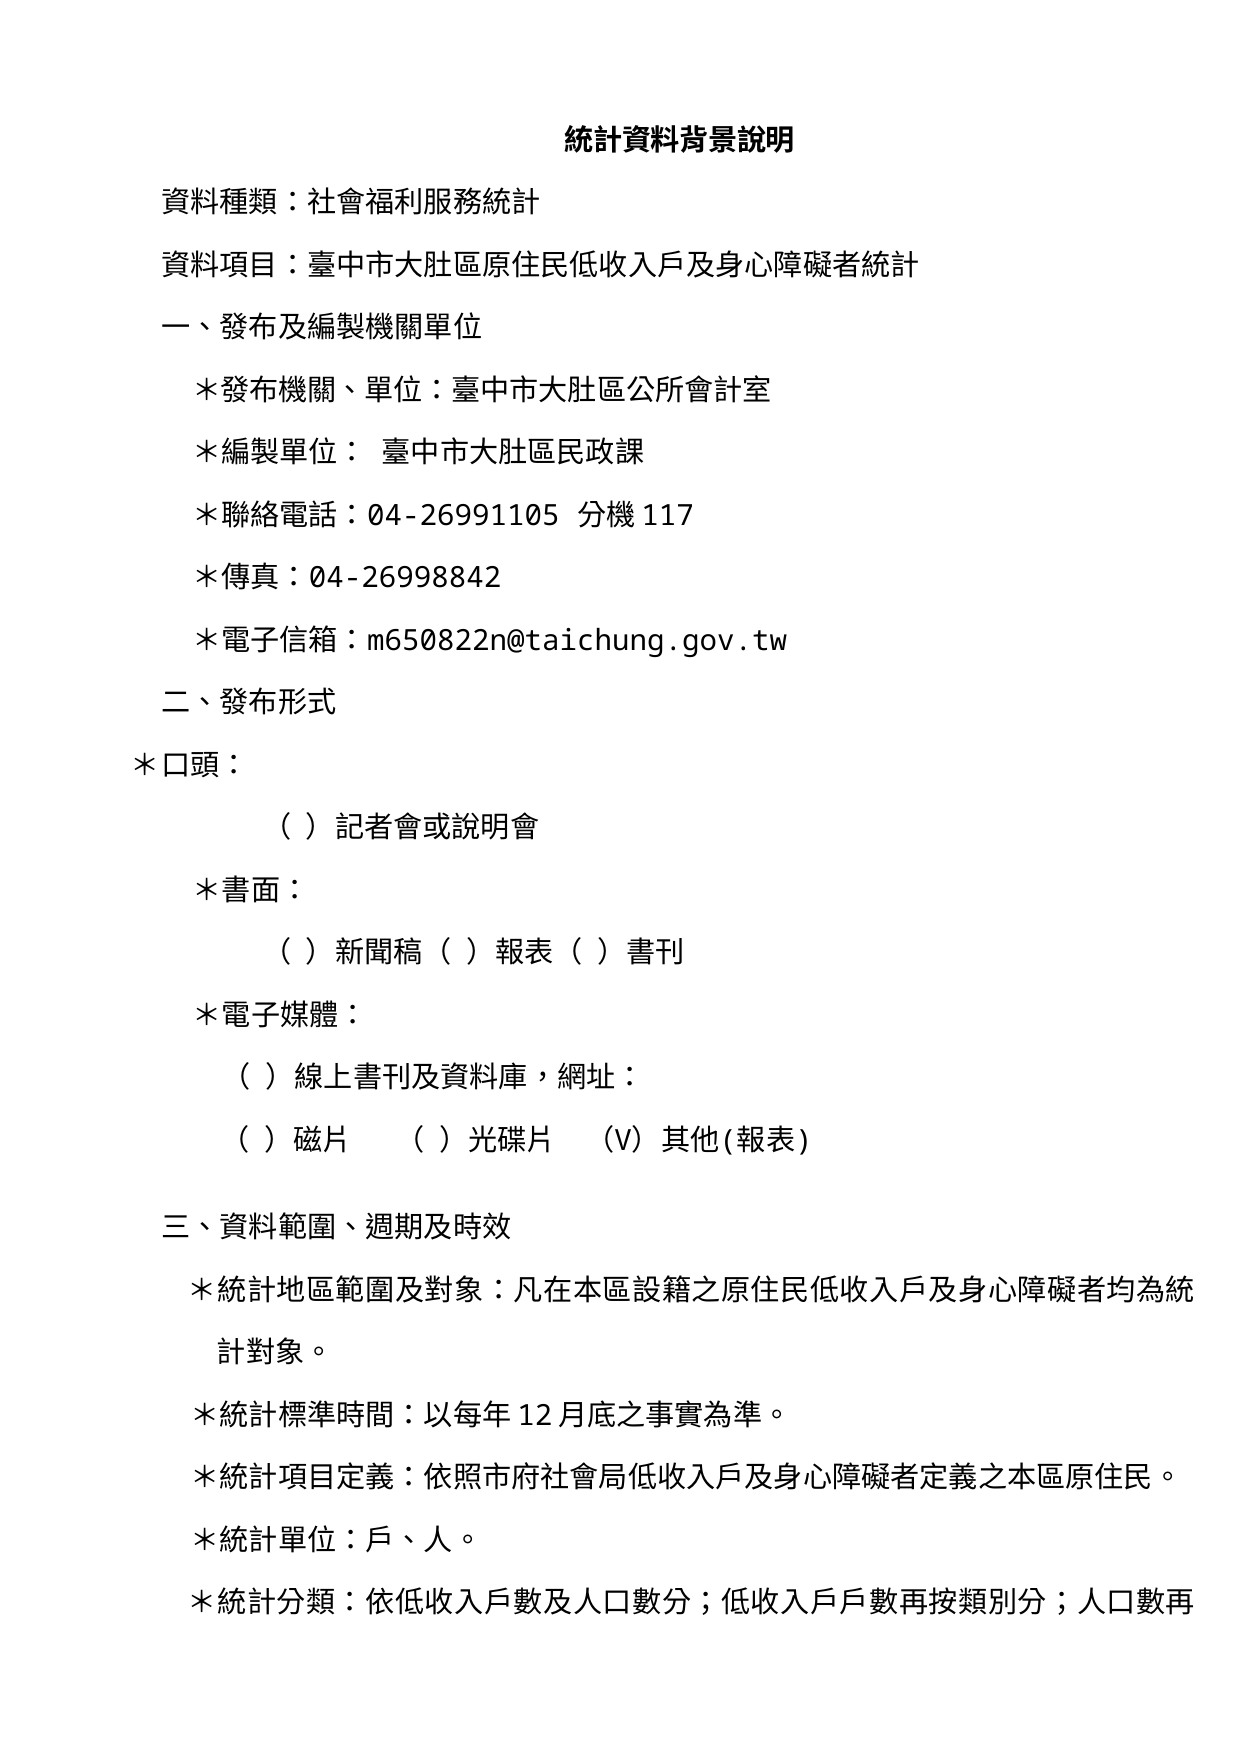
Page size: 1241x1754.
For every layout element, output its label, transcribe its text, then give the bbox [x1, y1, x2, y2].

table_header 統計資料背景說明 資料種類：社會福利服務統計 資料項目：臺中市大肚區原住民低收入戶及身心障礙者統計 一、發布及編製機關單位 ＊發布機關、單位：臺中市大肚區公所會計室 ＊編製單位： 臺中市大肚區民政課 ＊聯絡電話：04-26991105 分機117 ＊傳真：04-26998842 ＊電子信箱：m650822n@taichung.gov.tw 二、發布形式 口頭： （ ）記者會或說明會 書面： （ ）新聞稿（ ）報表（ ）書刊 電子媒體： （ ）線上書刊及資料庫，網址： （ ）磁片 （ ）光碟片 （V）其他(報表) 三、資料範圍、週期及時效 ＊統計地區範圍及對象：凡在本區設籍之原住民低收入戶及身心障礙者均為統計對象。 ＊統計標準時間：以每年12月底之事實為準。 ＊統計項目定義：依照市府社會局低收入戶及身心障礙者定義之本區原住民。 ＊統計單位：戶、人。 ＊統計分類：依低收入戶數及人口數分；低收入戶戶數再按類別分；人口數再按低收入戶及身心障礙者分，並細分為男、女。 ＊發布週期：年。 ＊時效：1個月。 ＊資料變革：無。 四、公開資料發布訊息 ＊預告發布日期：每年終了1個月。(原訂預告發布日期如遇例假日或國定假日則延至下一個工作日發布)。 ＊同步發送單位：臺中市政府主計處。 五、資料品質 ＊統計指標編製方法與資料來源說明：本所民政課依據衛生福利部全國社政資訊整合系統資料編製。 ＊統計資料交叉查核及確保資料合理性之機制：合計等於細項加總。 六、須注意及預定改變之事項：由電腦系統自動進行加總交叉查核。 七、其他事項：表號10730-09-04-3。 [150, 96, 1209, 1621]
